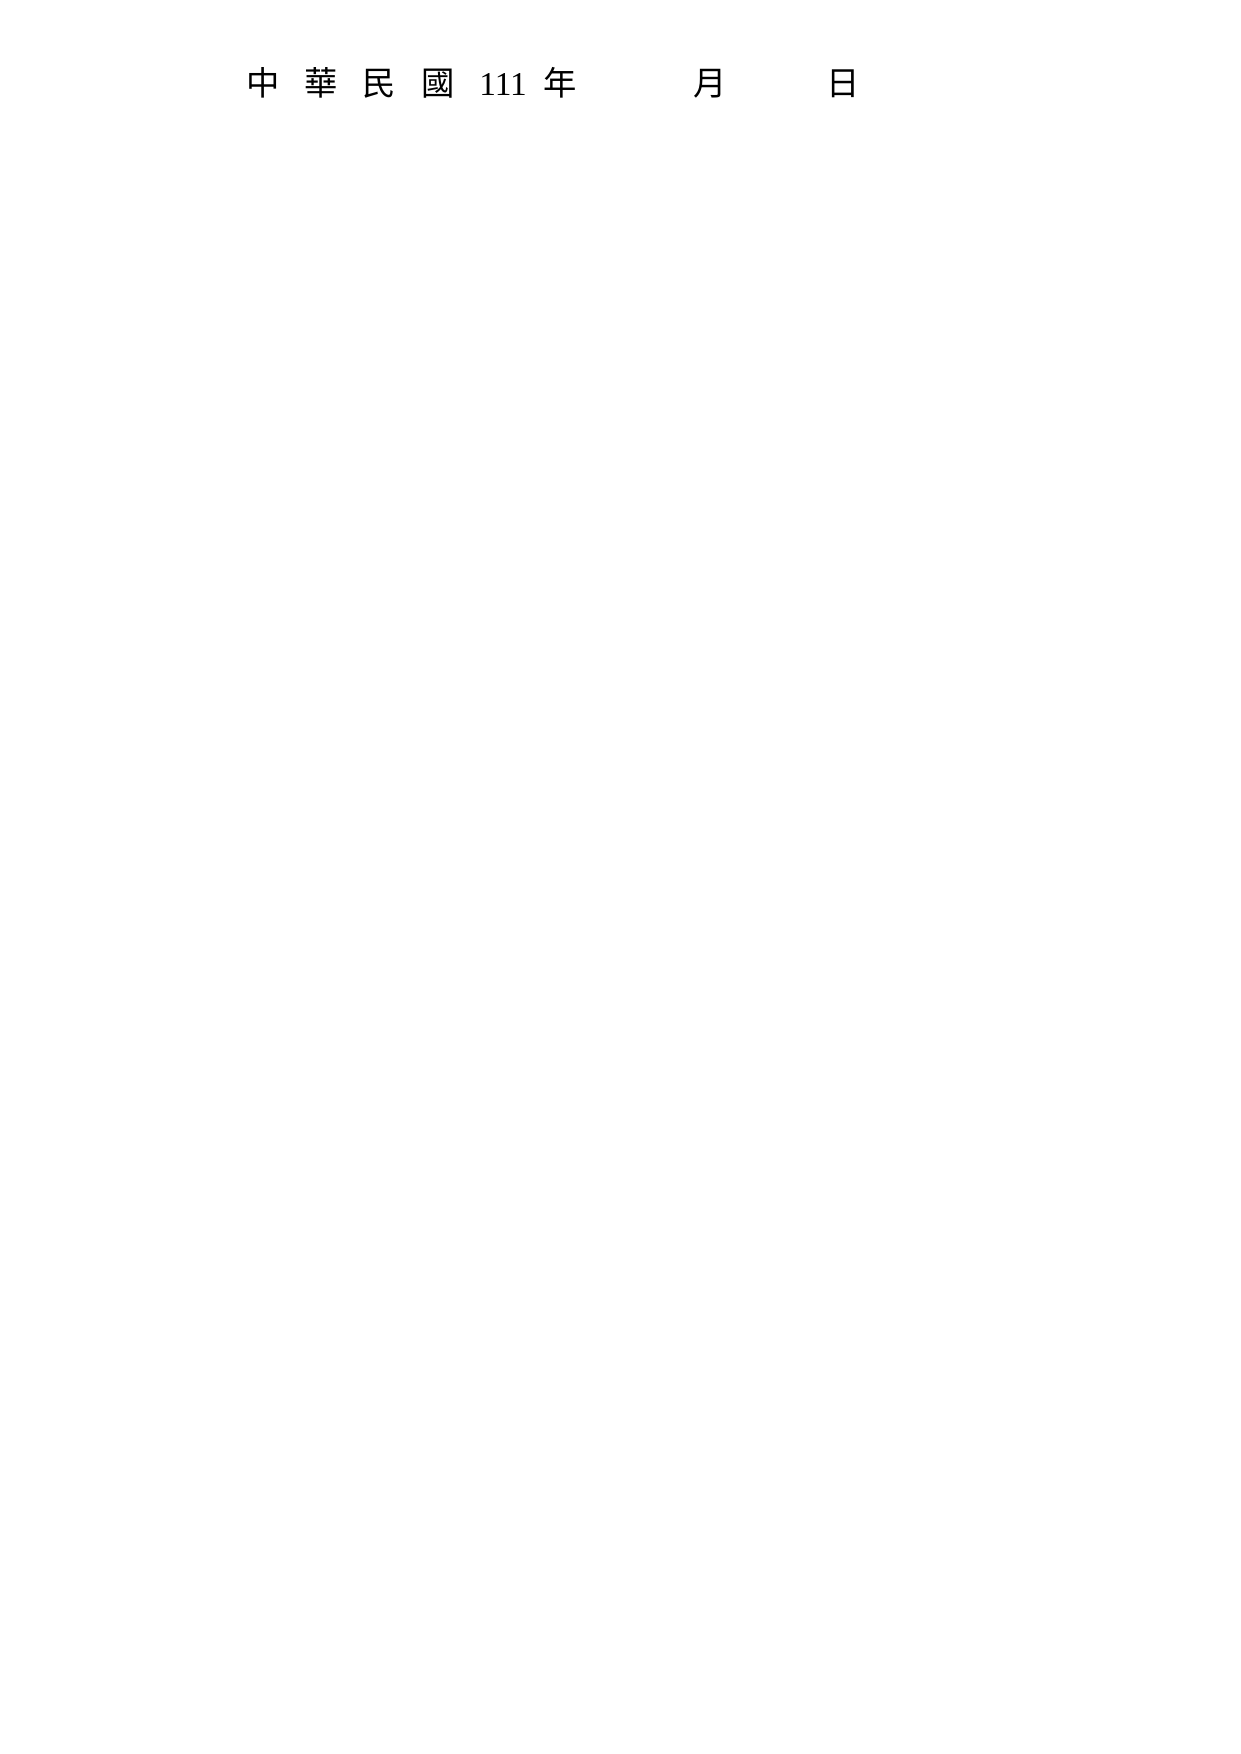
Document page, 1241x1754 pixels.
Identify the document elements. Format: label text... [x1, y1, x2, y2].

text 中 華 民 國 111 年 月 日 [112, 56, 1162, 104]
